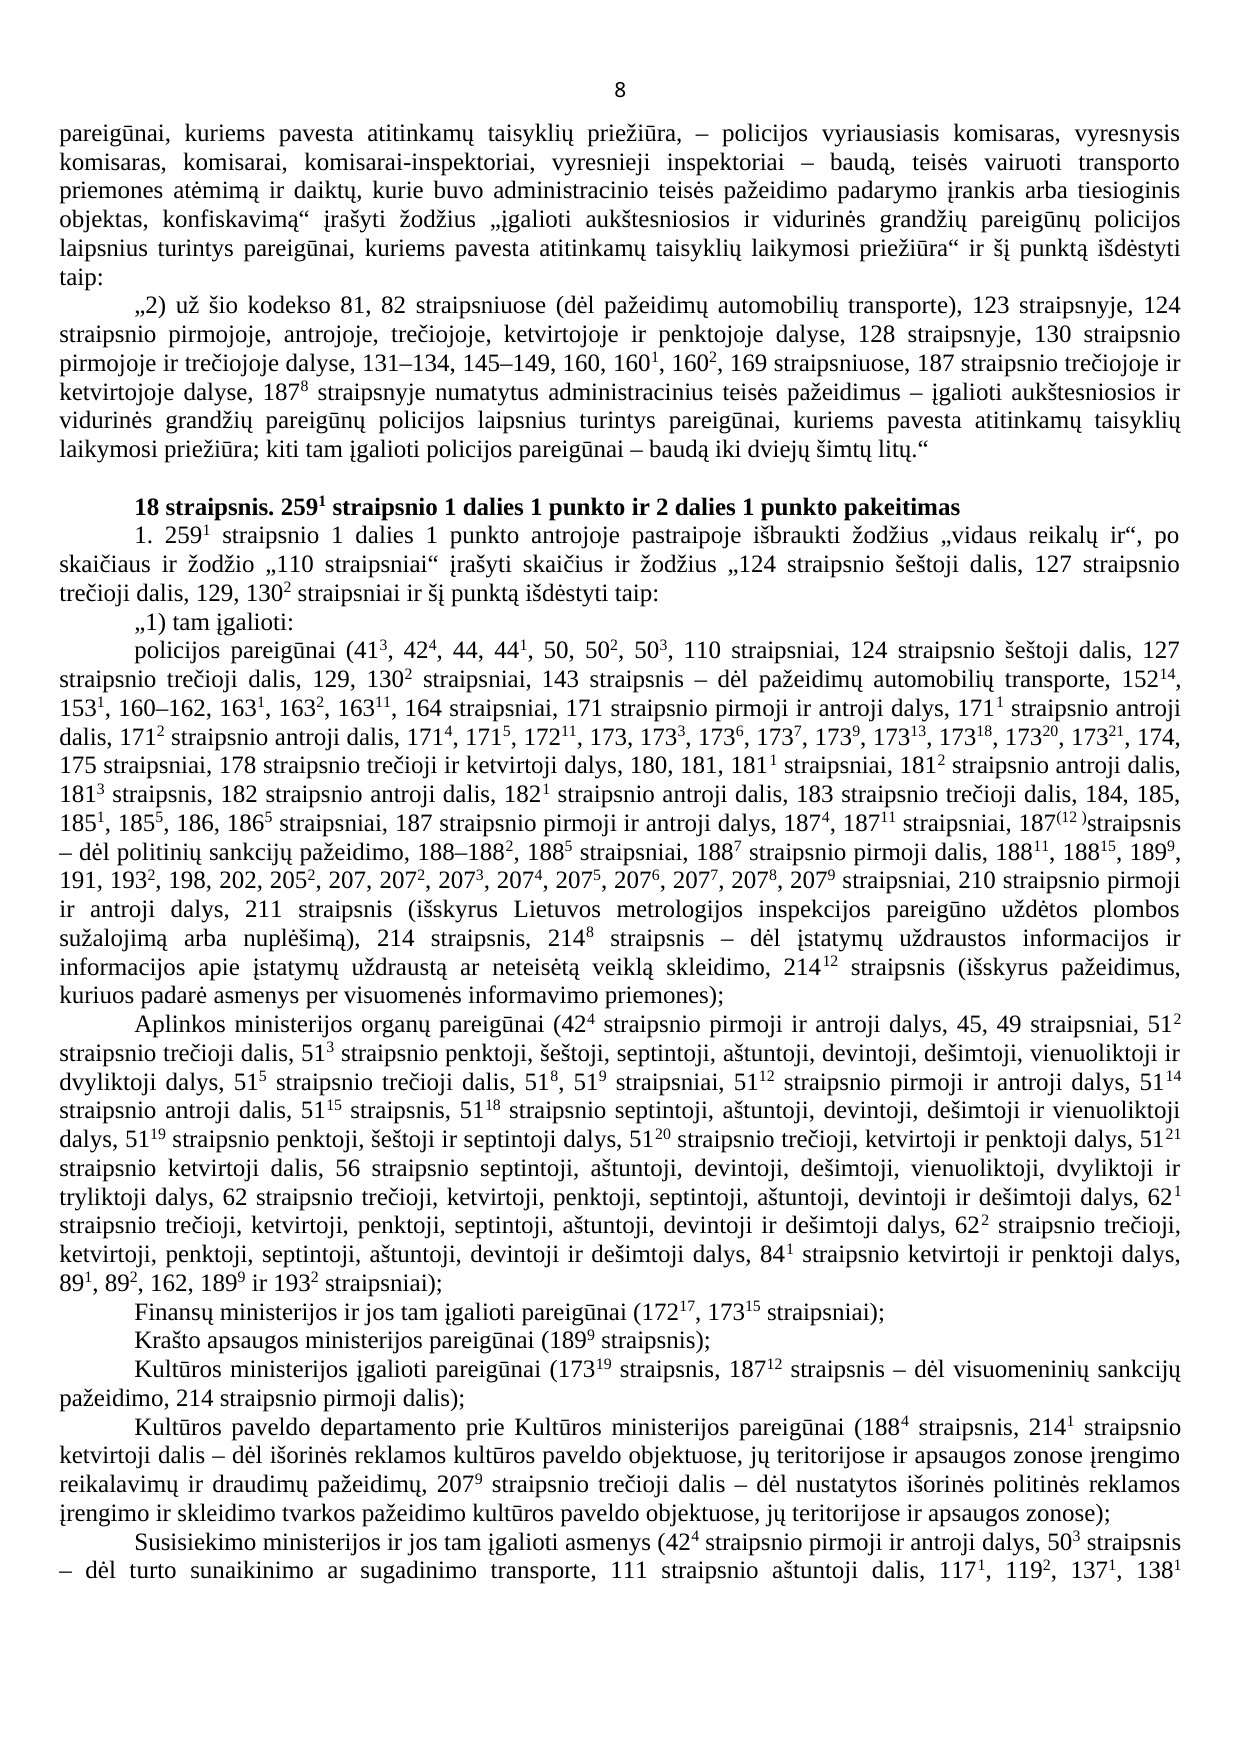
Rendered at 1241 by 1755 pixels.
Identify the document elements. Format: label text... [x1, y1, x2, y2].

text Krašto apsaugos ministerijos pareigūnai (1899 straipsnis); [59, 1326, 1181, 1354]
text Aplinkos ministerijos organų pareigūnai (424 straipsnio pirmoji ir antroji dalys, 45, 49 straipsniai, 512 straipsnio trečioji dalis, 513 straipsnio penktoji, šeštoji, septintoji, aštuntoji, devintoji, dešimtoji, vienuoliktoji ir dvyliktoji dalys, 515 straipsnio trečioji dalis, 518, 519 straipsniai, 5112 straipsnio pirmoji ir antroji dalys, 5114 straipsnio antroji dalis, 5115 straipsnis, 5118 straipsnio septintoji, aštuntoji, devintoji, dešimtoji ir vienuoliktoji dalys, 5119 straipsnio penktoji, šeštoji ir septintoji dalys, 5120 straipsnio trečioji, ketvirtoji ir penktoji dalys, 5121 straipsnio ketvirtoji dalis, 56 straipsnio septintoji, aštuntoji, devintoji, dešimtoji, vienuoliktoji, dvyliktoji ir tryliktoji dalys, 62 straipsnio trečioji, ketvirtoji, penktoji, septintoji, aštuntoji, devintoji ir dešimtoji dalys, 621 straipsnio trečioji, ketvirtoji, penktoji, septintoji, aštuntoji, devintoji ir dešimtoji dalys, 622 straipsnio trečioji, ketvirtoji, penktoji, septintoji, aštuntoji, devintoji ir dešimtoji dalys, 841 straipsnio ketvirtoji ir penktoji dalys, 891, 892, 162, 1899 ir 1932 straipsniai); [59, 1009, 1181, 1297]
text Kultūros paveldo departamento prie Kultūros ministerijos pareigūnai (1884 straipsnis, 2141 straipsnio ketvirtoji dalis – dėl išorinės reklamos kultūros paveldo objektuose, jų teritorijose ir apsaugos zonose įrengimo reikalavimų ir draudimų pažeidimų, 2079 straipsnio trečioji dalis – dėl nustatytos išorinės politinės reklamos įrengimo ir skleidimo tvarkos pažeidimo kultūros paveldo objektuose, jų teritorijose ir apsaugos zonose); [59, 1412, 1181, 1527]
text „1) tam įgalioti: [59, 607, 1181, 636]
text pareigūnai, kuriems pavesta atitinkamų taisyklių priežiūra, – policijos vyriausiasis komisaras, vyresnysis komisaras, komisarai, komisarai-inspektoriai, vyresnieji inspektoriai – baudą, teisės vairuoti transporto priemones atėmimą ir daiktų, kurie buvo administracinio teisės pažeidimo padarymo įrankis arba tiesioginis objektas, konfiskavimą“ įrašyti žodžius „įgalioti aukštesniosios ir vidurinės grandžių pareigūnų policijos laipsnius turintys pareigūnai, kuriems pavesta atitinkamų taisyklių laikymosi priežiūra“ ir šį punktą išdėstyti taip: [59, 118, 1181, 291]
text Finansų ministerijos ir jos tam įgalioti pareigūnai (17217, 17315 straipsniai); [59, 1297, 1181, 1326]
text 18 straipsnis. 2591 straipsnio 1 dalies 1 punkto ir 2 dalies 1 punkto pakeitimas [59, 492, 1181, 521]
text policijos pareigūnai (413, 424, 44, 441, 50, 502, 503, 110 straipsniai, 124 straipsnio šeštoji dalis, 127 straipsnio trečioji dalis, 129, 1302 straipsniai, 143 straipsnis – dėl pažeidimų automobilių transporte, 15214, 1531, 160–162, 1631, 1632, 16311, 164 straipsniai, 171 straipsnio pirmoji ir antroji dalys, 1711 straipsnio antroji dalis, 1712 straipsnio antroji dalis, 1714, 1715, 17211, 173, 1733, 1736, 1737, 1739, 17313, 17318, 17320, 17321, 174, 175 straipsniai, 178 straipsnio trečioji ir ketvirtoji dalys, 180, 181, 1811 straipsniai, 1812 straipsnio antroji dalis, 1813 straipsnis, 182 straipsnio antroji dalis, 1821 straipsnio antroji dalis, 183 straipsnio trečioji dalis, 184, 185, 1851, 1855, 186, 1865 straipsniai, 187 straipsnio pirmoji ir antroji dalys, 1874, 18711 straipsniai, 187(12 )straipsnis – dėl politinių sankcijų pažeidimo, 188–1882, 1885 straipsniai, 1887 straipsnio pirmoji dalis, 18811, 18815, 1899, 191, 1932, 198, 202, 2052, 207, 2072, 2073, 2074, 2075, 2076, 2077, 2078, 2079 straipsniai, 210 straipsnio pirmoji ir antroji dalys, 211 straipsnis (išskyrus Lietuvos metrologijos inspekcijos pareigūno uždėtos plombos sužalojimą arba nuplėšimą), 214 straipsnis, 2148 straipsnis – dėl įstatymų uždraustos informacijos ir informacijos apie įstatymų uždraustą ar neteisėtą veiklą skleidimo, 21412 straipsnis (išskyrus pažeidimus, kuriuos padarė asmenys per visuomenės informavimo priemones); [59, 636, 1181, 1009]
text 1. 2591 straipsnio 1 dalies 1 punkto antrojoje pastraipoje išbraukti žodžius „vidaus reikalų ir“, po skaičiaus ir žodžio „110 straipsniai“ įrašyti skaičius ir žodžius „124 straipsnio šeštoji dalis, 127 straipsnio trečioji dalis, 129, 1302 straipsniai ir šį punktą išdėstyti taip: [59, 521, 1181, 607]
text Susisiekimo ministerijos ir jos tam įgalioti asmenys (424 straipsnio pirmoji ir antroji dalys, 503 straipsnis – dėl turto sunaikinimo ar sugadinimo transporte, 111 straipsnio aštuntoji dalis, 1171, 1192, 1371, 1381 [59, 1527, 1181, 1584]
text „2) už šio kodekso 81, 82 straipsniuose (dėl pažeidimų automobilių transporte), 123 straipsnyje, 124 straipsnio pirmojoje, antrojoje, trečiojoje, ketvirtojoje ir penktojoje dalyse, 128 straipsnyje, 130 straipsnio pirmojoje ir trečiojoje dalyse, 131–134, 145–149, 160, 1601, 1602, 169 straipsniuose, 187 straipsnio trečiojoje ir ketvirtojoje dalyse, 1878 straipsnyje numatytus administracinius teisės pažeidimus – įgalioti aukštesniosios ir vidurinės grandžių pareigūnų policijos laipsnius turintys pareigūnai, kuriems pavesta atitinkamų taisyklių laikymosi priežiūra; kiti tam įgalioti policijos pareigūnai – baudą iki dviejų šimtų litų.“ [59, 291, 1181, 463]
text Kultūros ministerijos įgalioti pareigūnai (17319 straipsnis, 18712 straipsnis – dėl visuomeninių sankcijų pažeidimo, 214 straipsnio pirmoji dalis); [59, 1354, 1181, 1412]
